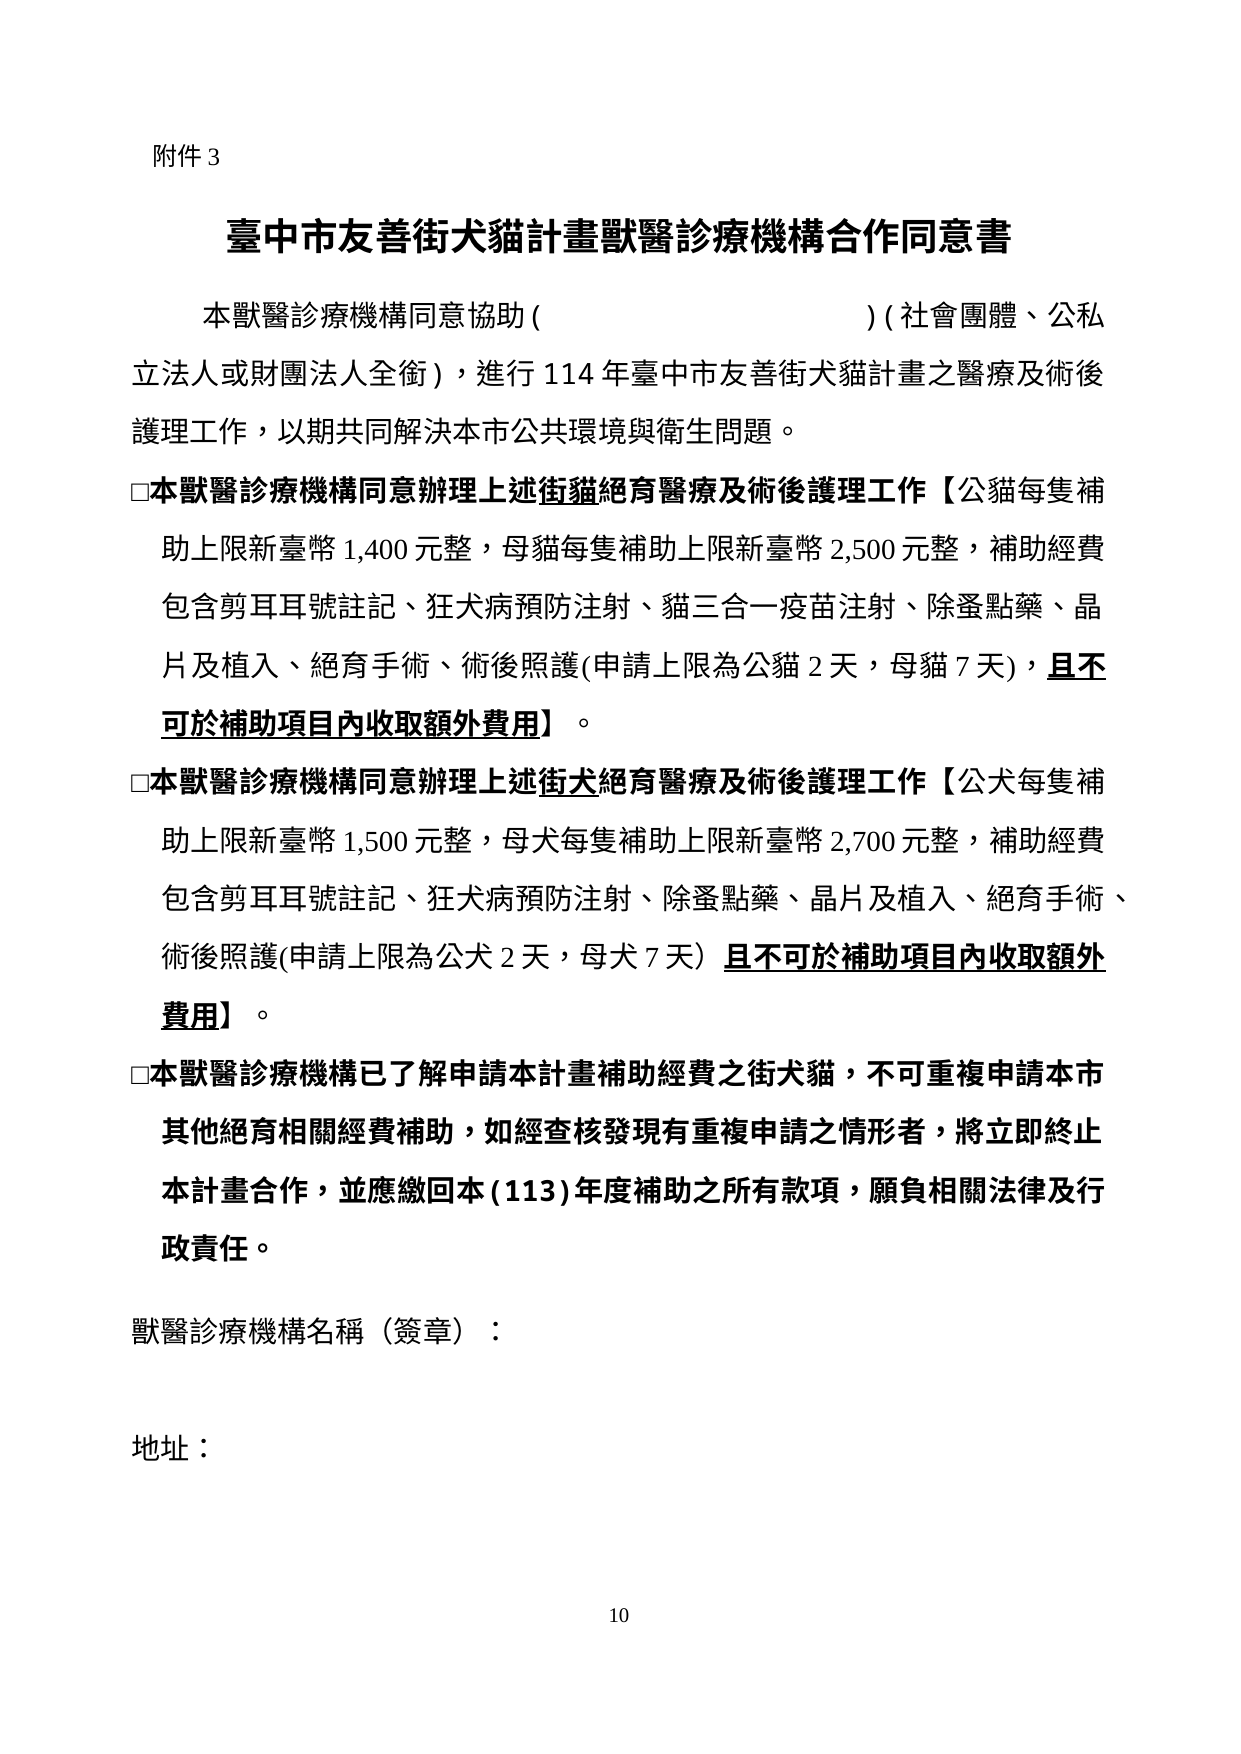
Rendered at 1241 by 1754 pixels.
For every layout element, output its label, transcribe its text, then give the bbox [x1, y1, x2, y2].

text 獸醫診療機構名稱（簽章）： [131, 1308, 1106, 1351]
text □本獸醫診療機構同意辦理上述街犬絕育醫療及術後護理工作【公犬每隻補助上限新臺幣1,500元整，母犬每隻補助上限新臺幣2,700元整，補助經費包含剪耳耳號註記、狂犬病預防注射、除蚤點藥、晶片及植入、絕育手術、術後照護(申請上限為公犬2天，母犬7天）且不可於補助項目內收取額外費用】。 [131, 746, 1106, 1038]
text □本獸醫診療機構同意辦理上述街貓絕育醫療及術後護理工作【公貓每隻補助上限新臺幣1,400元整，母貓每隻補助上限新臺幣2,500元整，補助經費包含剪耳耳號註記、狂犬病預防注射、貓三合一疫苗注射、除蚤點藥、晶片及植入、絕育手術、術後照護(申請上限為公貓2天，母貓7天)，且不可於補助項目內收取額外費用】。 [131, 454, 1106, 746]
text 本獸醫診療機構同意協助( )(社會團體、公私立法人或財團法人全銜)，進行114年臺中市友善街犬貓計畫之醫療及術後護理工作，以期共同解決本市公共環境與衛生問題。 [131, 279, 1106, 454]
text □本獸醫診療機構已了解申請本計畫補助經費之街犬貓，不可重複申請本市其他絕育相關經費補助，如經查核發現有重複申請之情形者，將立即終止本計畫合作，並應繳回本(113)年度補助之所有款項，願負相關法律及行政責任。 [131, 1038, 1106, 1271]
text 地址： [131, 1426, 1106, 1468]
text 附件3 [152, 136, 235, 172]
text 臺中市友善街犬貓計畫獸醫診療機構合作同意書 [131, 206, 1106, 261]
text [137, 129, 250, 194]
